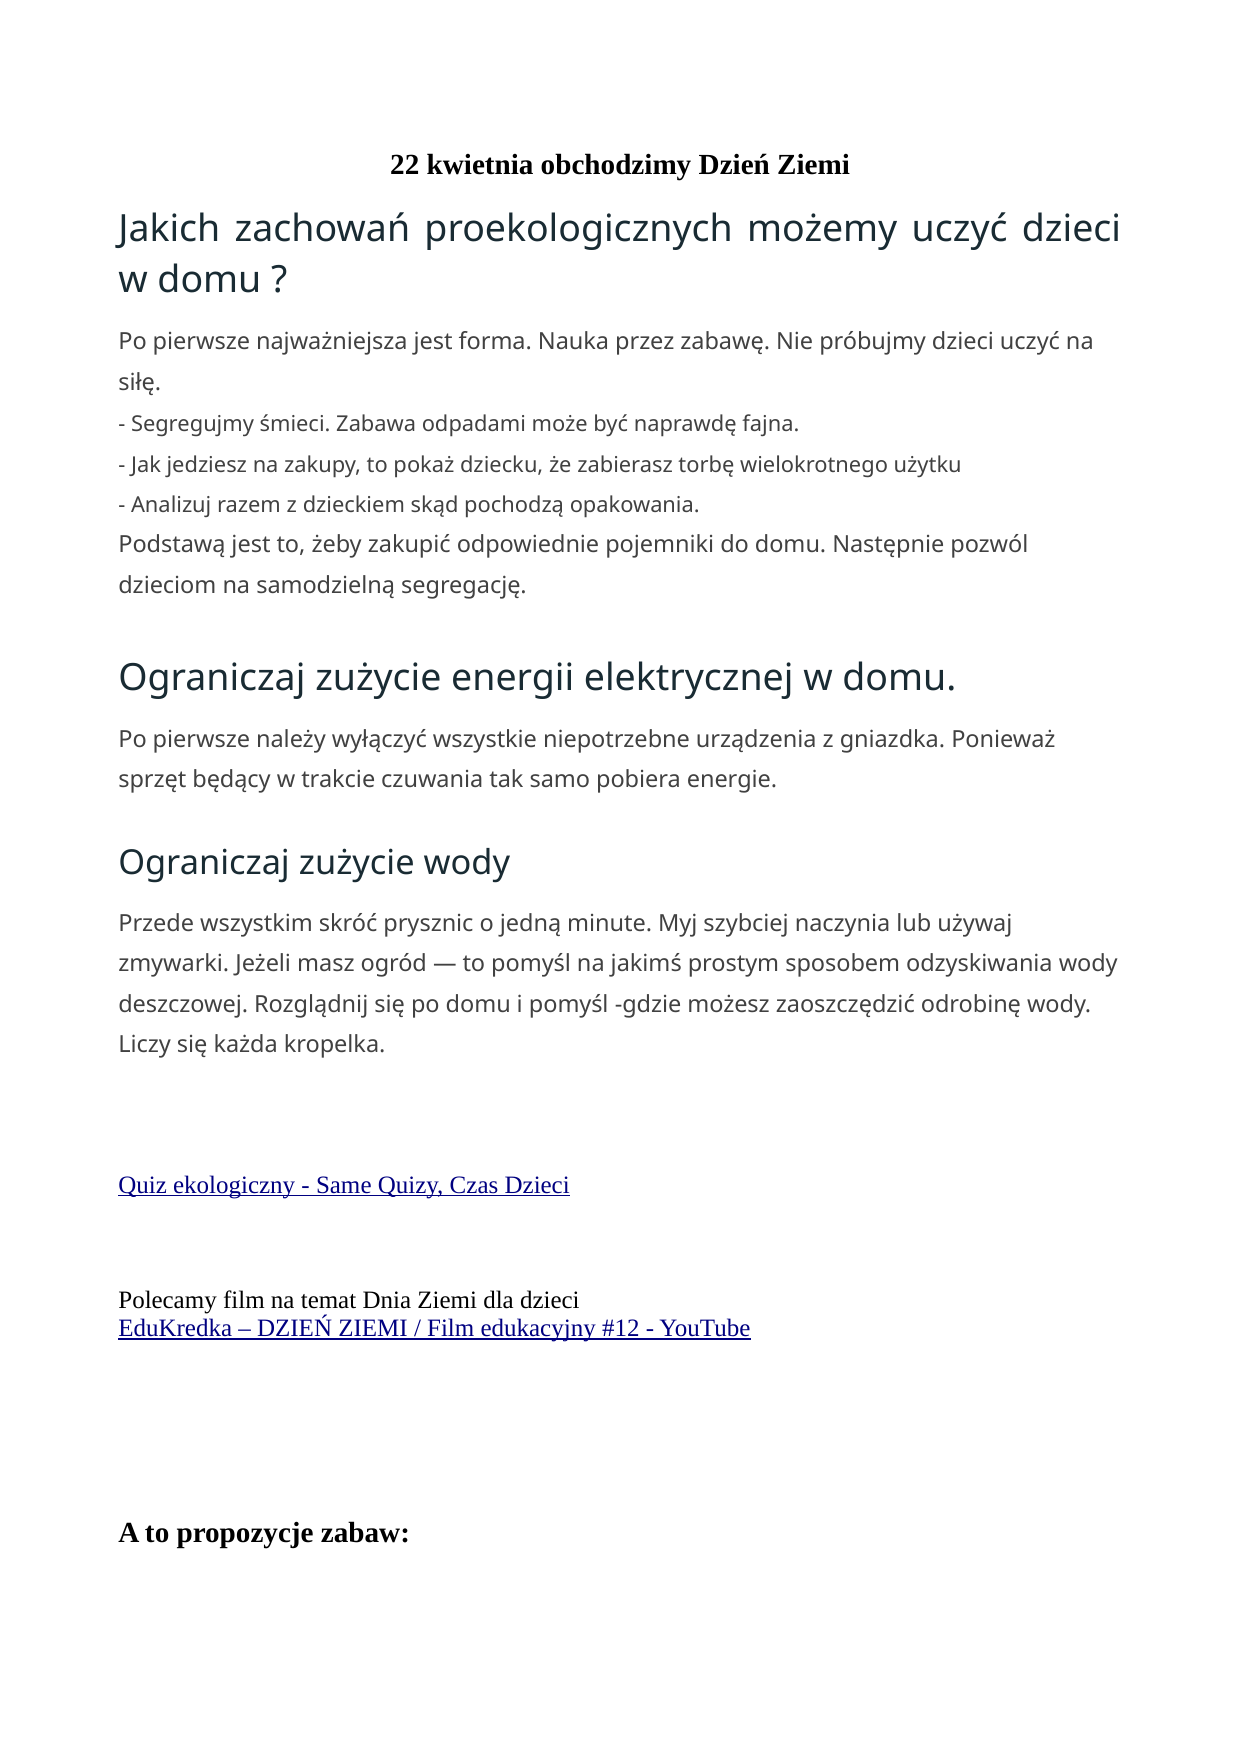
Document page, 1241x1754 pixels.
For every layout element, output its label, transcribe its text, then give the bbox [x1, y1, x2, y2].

text A to propozycje zabaw: [118, 1515, 1122, 1548]
text - Jak jedziesz na zakupy, to pokaż dziecku, że zabierasz torbę wielokrotnego użytku [118, 438, 1122, 478]
text Przede wszystkim skróć prysznic o jedną minute. Myj szybciej naczynia lub używaj zmywarki. Jeżeli masz ogród — to pomyśl na jakimś prostym sposobem odzyskiwania wody deszczowej. Rozglądnij się po domu i pomyśl -gdzie możesz zaoszczędzić odrobinę wody. Liczy się każda kropelka. [118, 897, 1122, 1060]
text Po pierwsze najważniejsza jest forma. Nauka przez zabawę. Nie próbujmy dzieci uczyć na siłę. [118, 316, 1122, 397]
text Quiz ekologiczny - Same Quizy, Czas Dzieci [118, 1170, 1122, 1198]
text 22 kwietnia obchodzimy Dzień Ziemi [118, 147, 1122, 180]
text Podstawą jest to, żeby zakupić odpowiednie pojemniki do domu. Następnie pozwól dzieciom na samodzielną segregację. [118, 519, 1122, 600]
text Po pierwsze należy wyłączyć wszystkie niepotrzebne urządzenia z gniazdka. Ponieważ sprzęt będący w trakcie czuwania tak samo pobiera energie. [118, 713, 1122, 794]
text EduKredka – DZIEŃ ZIEMI / Film edukacyjny #12 - YouTube [118, 1313, 1122, 1342]
subtitle Ograniczaj zużycie wody [118, 838, 1122, 885]
subtitle Ograniczaj zużycie energii elektrycznej w domu. [118, 650, 1122, 701]
text Polecamy film na temat Dnia Ziemi dla dzieci [118, 1285, 1122, 1313]
text - Segregujmy śmieci. Zabawa odpadami może być naprawdę fajna. [118, 397, 1122, 438]
text - Analizuj razem z dzieckiem skąd pochodzą opakowania. [118, 478, 1122, 519]
subtitle Jakich zachowań proekologicznych możemy uczyć dzieci w domu ? [118, 201, 1122, 303]
